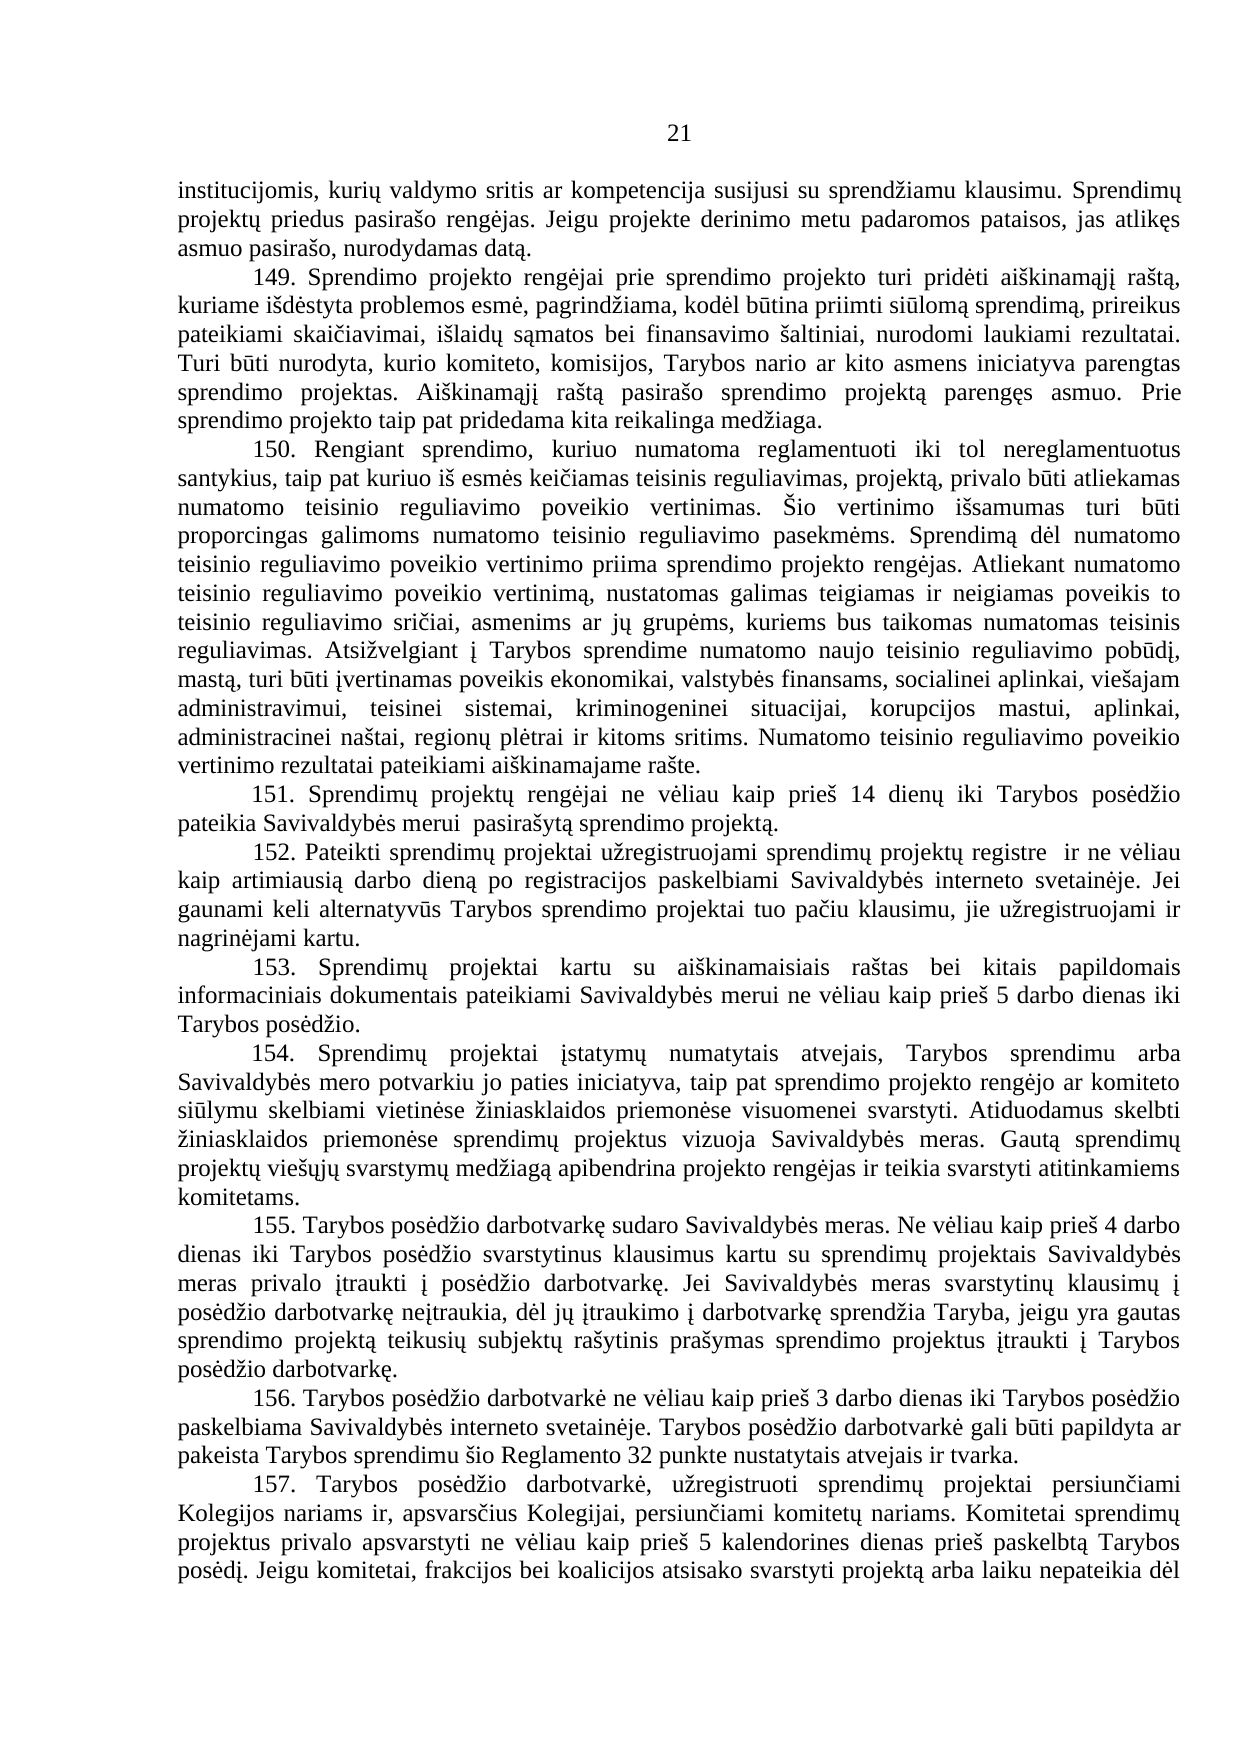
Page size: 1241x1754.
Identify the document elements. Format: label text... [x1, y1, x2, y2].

text 155. Tarybos posėdžio darbotvarkę sudaro Savivaldybės meras. Ne vėliau kaip prieš 4 darbo dienas iki Tarybos posėdžio svarstytinus klausimus kartu su sprendimų projektais Savivaldybės meras privalo įtraukti į posėdžio darbotvarkę. Jei Savivaldybės meras svarstytinų klausimų į posėdžio darbotvarkę neįtraukia, dėl jų įtraukimo į darbotvarkę sprendžia Taryba, jeigu yra gautas sprendimo projektą teikusių subjektų rašytinis prašymas sprendimo projektus įtraukti į Tarybos posėdžio darbotvarkę. [177, 1211, 1181, 1383]
text 149. Sprendimo projekto rengėjai prie sprendimo projekto turi pridėti aiškinamąjį raštą, kuriame išdėstyta problemos esmė, pagrindžiama, kodėl būtina priimti siūlomą sprendimą, prireikus pateikiami skaičiavimai, išlaidų sąmatos bei finansavimo šaltiniai, nurodomi laukiami rezultatai. Turi būti nurodyta, kurio komiteto, komisijos, Tarybos nario ar kito asmens iniciatyva parengtas sprendimo projektas. Aiškinamąjį raštą pasirašo sprendimo projektą parengęs asmuo. Prie sprendimo projekto taip pat pridedama kita reikalinga medžiaga. [177, 262, 1181, 434]
text 150. Rengiant sprendimo, kuriuo numatoma reglamentuoti iki tol nereglamentuotus santykius, taip pat kuriuo iš esmės keičiamas teisinis reguliavimas, projektą, privalo būti atliekamas numatomo teisinio reguliavimo poveikio vertinimas. Šio vertinimo išsamumas turi būti proporcingas galimoms numatomo teisinio reguliavimo pasekmėms. Sprendimą dėl numatomo teisinio reguliavimo poveikio vertinimo priima sprendimo projekto rengėjas. Atliekant numatomo teisinio reguliavimo poveikio vertinimą, nustatomas galimas teigiamas ir neigiamas poveikis to teisinio reguliavimo sričiai, asmenims ar jų grupėms, kuriems bus taikomas numatomas teisinis reguliavimas. Atsižvelgiant į Tarybos sprendime numatomo naujo teisinio reguliavimo pobūdį, mastą, turi būti įvertinamas poveikis ekonomikai, valstybės finansams, socialinei aplinkai, viešajam administravimui, teisinei sistemai, kriminogeninei situacijai, korupcijos mastui, aplinkai, administracinei naštai, regionų plėtrai ir kitoms sritims. Numatomo teisinio reguliavimo poveikio vertinimo rezultatai pateikiami aiškinamajame rašte. [177, 434, 1181, 779]
text 157. Tarybos posėdžio darbotvarkė, užregistruoti sprendimų projektai persiunčiami Kolegijos nariams ir, apsvarsčius Kolegijai, persiunčiami komitetų nariams. Komitetai sprendimų projektus privalo apsvarstyti ne vėliau kaip prieš 5 kalendorines dienas prieš paskelbtą Tarybos posėdį. Jeigu komitetai, frakcijos bei koalicijos atsisako svarstyti projektą arba laiku nepateikia dėl [177, 1469, 1181, 1584]
text 154. Sprendimų projektai įstatymų numatytais atvejais, Tarybos sprendimu arba Savivaldybės mero potvarkiu jo paties iniciatyva, taip pat sprendimo projekto rengėjo ar komiteto siūlymu skelbiami vietinėse žiniasklaidos priemonėse visuomenei svarstyti. Atiduodamus skelbti žiniasklaidos priemonėse sprendimų projektus vizuoja Savivaldybės meras. Gautą sprendimų projektų viešųjų svarstymų medžiagą apibendrina projekto rengėjas ir teikia svarstyti atitinkamiems komitetams. [177, 1038, 1181, 1211]
text 156. Tarybos posėdžio darbotvarkė ne vėliau kaip prieš 3 darbo dienas iki Tarybos posėdžio paskelbiama Savivaldybės interneto svetainėje. Tarybos posėdžio darbotvarkė gali būti papildyta ar pakeista Tarybos sprendimu šio Reglamento 32 punkte nustatytais atvejais ir tvarka. [177, 1383, 1181, 1469]
text 153. Sprendimų projektai kartu su aiškinamaisiais raštas bei kitais papildomais informaciniais dokumentais pateikiami Savivaldybės merui ne vėliau kaip prieš 5 darbo dienas iki Tarybos posėdžio. [177, 952, 1181, 1038]
text institucijomis, kurių valdymo sritis ar kompetencija susijusi su sprendžiamu klausimu. Sprendimų projektų priedus pasirašo rengėjas. Jeigu projekte derinimo metu padaromos pataisos, jas atlikęs asmuo pasirašo, nurodydamas datą. [177, 176, 1181, 262]
text 152. Pateikti sprendimų projektai užregistruojami sprendimų projektų registre ir ne vėliau kaip artimiausią darbo dieną po registracijos paskelbiami Savivaldybės interneto svetainėje. Jei gaunami keli alternatyvūs Tarybos sprendimo projektai tuo pačiu klausimu, jie užregistruojami ir nagrinėjami kartu. [177, 837, 1181, 952]
text 151. Sprendimų projektų rengėjai ne vėliau kaip prieš 14 dienų iki Tarybos posėdžio pateikia Savivaldybės merui pasirašytą sprendimo projektą. [177, 779, 1181, 837]
